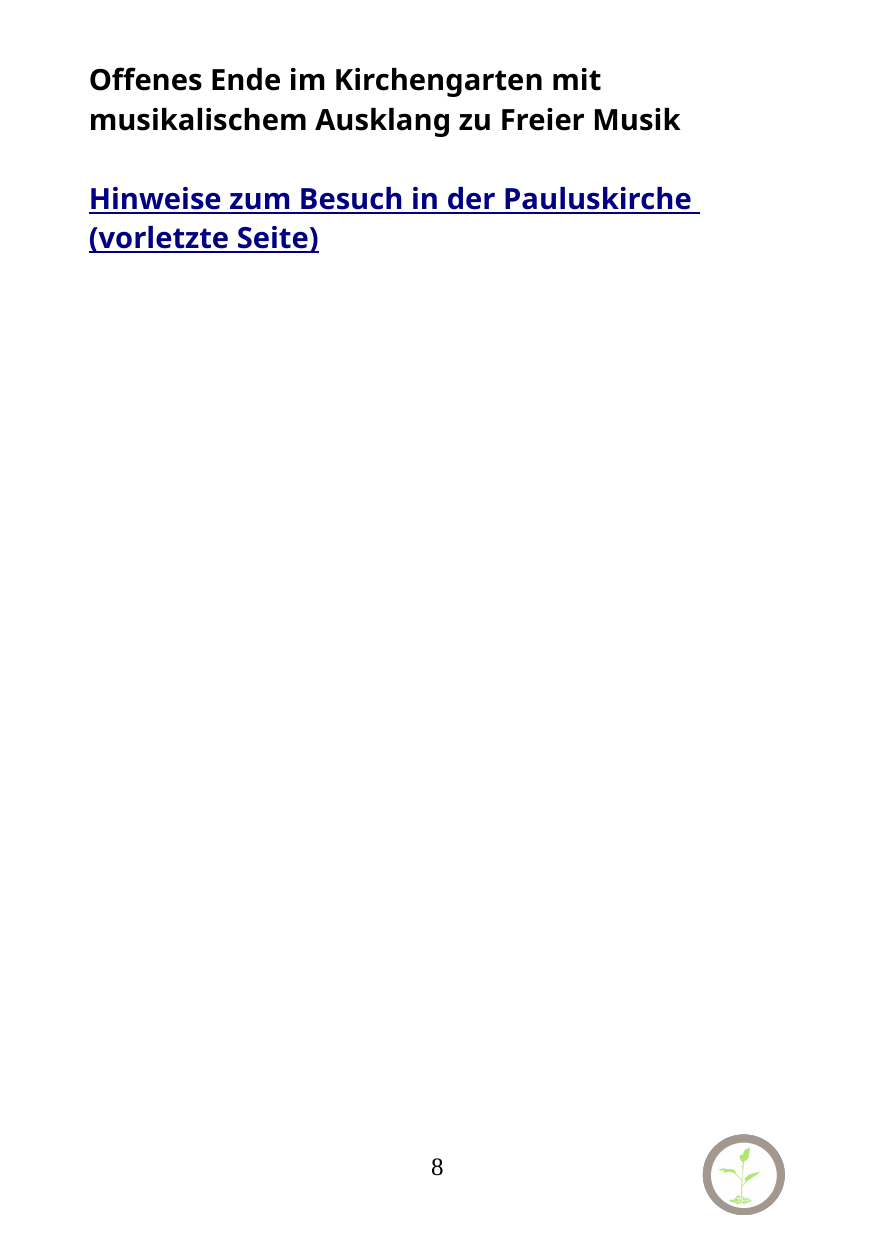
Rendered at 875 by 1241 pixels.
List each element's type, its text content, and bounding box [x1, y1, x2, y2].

text Hinweise zum Besuch in der Pauluskirche (vorletzte Seite) [88, 178, 786, 257]
picture [700, 1125, 787, 1215]
text Offenes Ende im Kirchengarten mit musikalischem Ausklang zu Freier Musik [88, 59, 786, 138]
